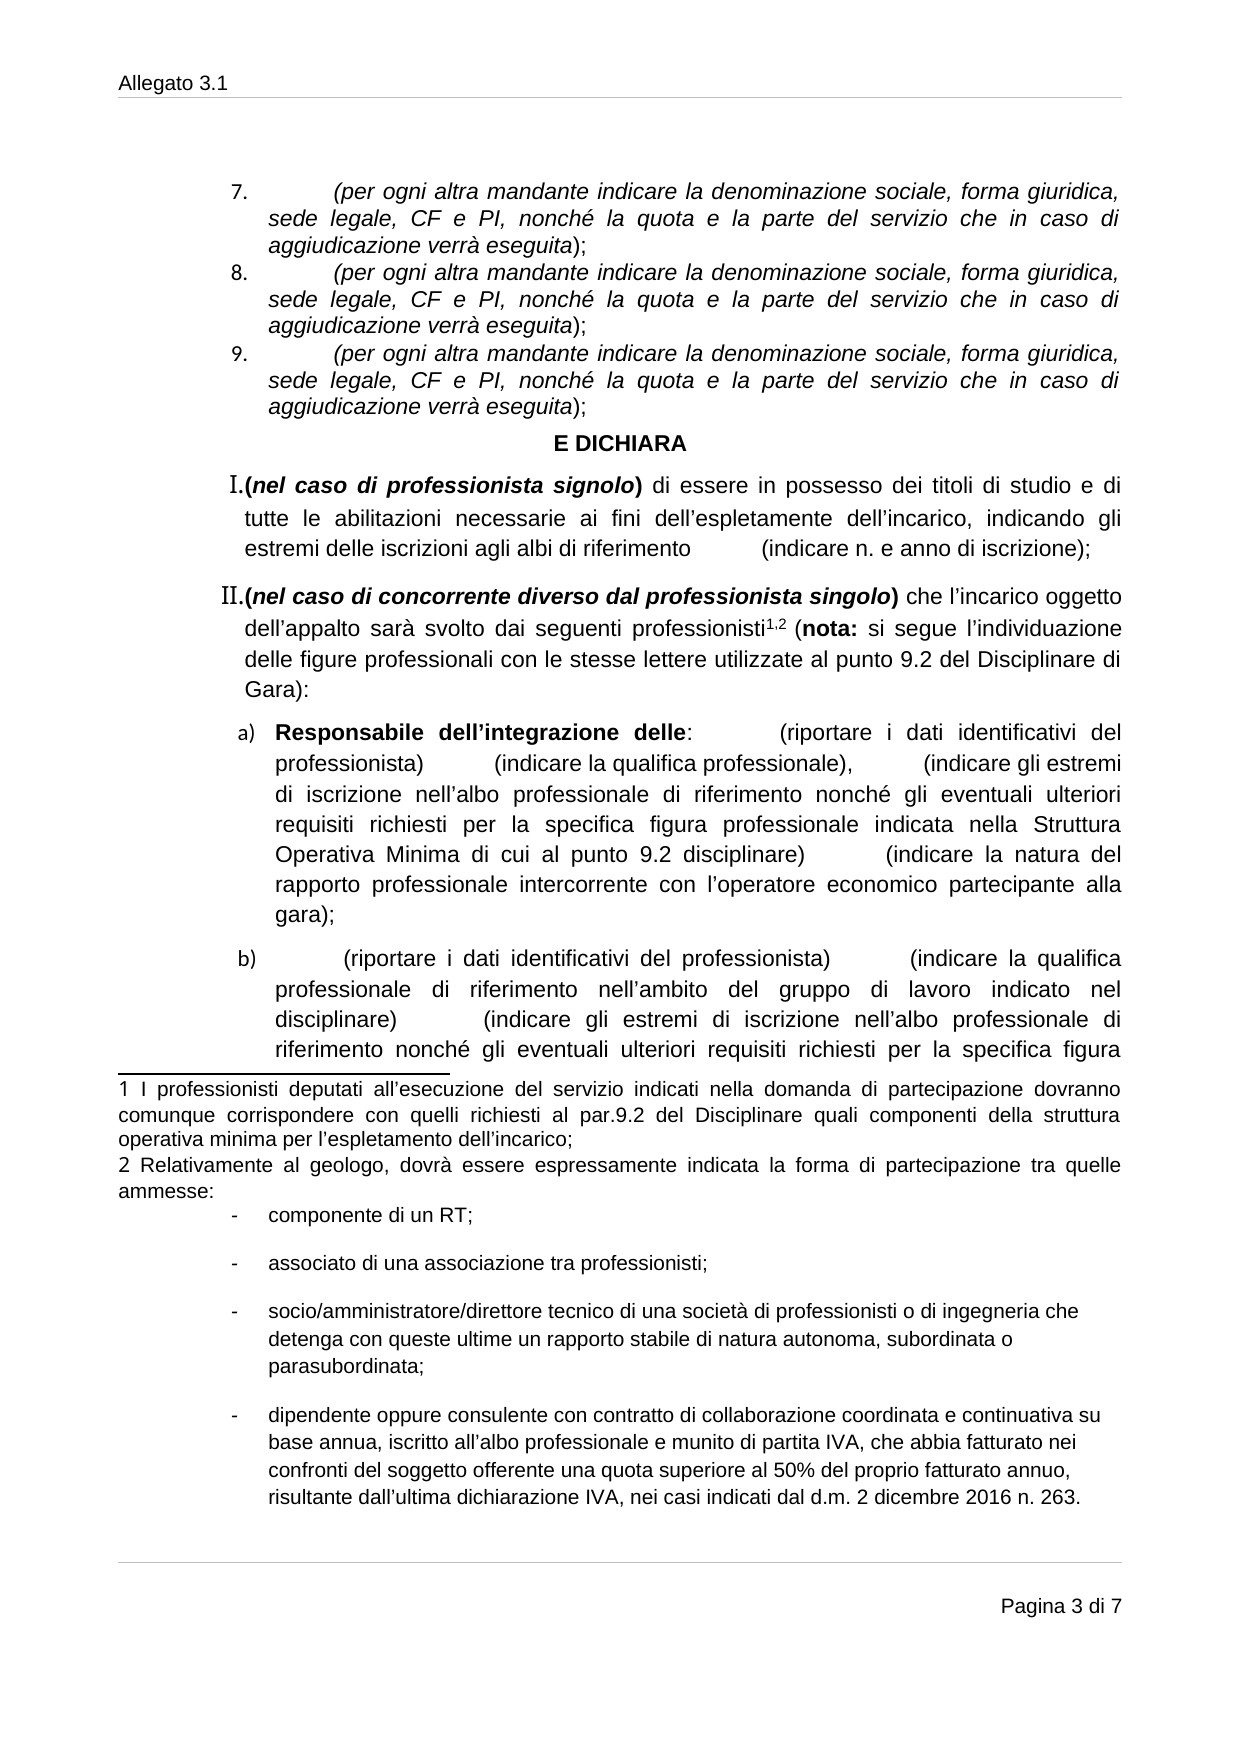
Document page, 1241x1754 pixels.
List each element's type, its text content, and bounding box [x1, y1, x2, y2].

text E DICHIARA [118, 430, 1122, 456]
list socio/amministratore/direttore tecnico di una società di professionisti o di ingegneria che detenga con queste ultime un rapporto stabile di natura autonoma, subordinata o parasubordinata; [231, 1299, 1122, 1378]
list Relativamente al geologo, dovrà essere espressamente indicata la forma di partecipazione tra quelle ammesse: [118, 1150, 1122, 1203]
list associato di una associazione tra professionisti; [231, 1251, 1122, 1275]
list dipendente oppure consulente con contratto di collaborazione coordinata e continuativa su base annua, iscritto all’albo professionale e munito di partita IVA, che abbia fatturato nei confronti del soggetto offerente una quota superiore al 50% del proprio fatturato annuo, risultante dall’ultima dichiarazione IVA, nei casi indicati dal d.m. 2 dicembre 2016 n. 263. [231, 1403, 1122, 1509]
list (per ogni altra mandante indicare la denominazione sociale, forma giuridica, sede legale, CF e PI, nonché la quota e la parte del servizio che in caso di aggiudicazione verrà eseguita); [231, 258, 1122, 339]
list I professionisti deputati all’esecuzione del servizio indicati nella domanda di partecipazione dovranno comunque corrispondere con quelli richiesti al par.9.2 del Disciplinare quali componenti della struttura operativa minima per l’espletamento dell’incarico; [118, 1074, 1122, 1150]
list componente di un RT; [231, 1203, 1122, 1227]
list (nel caso di professionista signolo) di essere in possesso dei titoli di studio e di tutte le abilitazioni necessarie ai fini dell’espletamente dell’incarico, indicando gli estremi delle iscrizioni agli albi di riferimento (indicare n. e anno di iscrizione); [207, 467, 1122, 561]
list (riportare i dati identificativi del professionista) (indicare la qualifica professionale di riferimento nell’ambito del gruppo di lavoro indicato nel disciplinare) (indicare gli estremi di iscrizione nell’albo professionale di riferimento nonché gli eventuali ulteriori requisiti richiesti per la specifica figura [237, 944, 1122, 1063]
list (per ogni altra mandante indicare la denominazione sociale, forma giuridica, sede legale, CF e PI, nonché la quota e la parte del servizio che in caso di aggiudicazione verrà eseguita); [231, 339, 1122, 419]
list Responsabile dell’integrazione delle: (riportare i dati identificativi del professionista) (indicare la qualifica professionale), (indicare gli estremi di iscrizione nell’albo professionale di riferimento nonché gli eventuali ulteriori requisiti richiesti per la specifica figura professionale indicata nella Struttura Operativa Minima di cui al punto 9.2 disciplinare) (indicare la natura del rapporto professionale intercorrente con l’operatore economico partecipante alla gara); [237, 718, 1122, 928]
list (nel caso di concorrente diverso dal professionista singolo) che l’incarico oggetto dell’appalto sarà svolto dai seguenti professionisti, (nota: si segue l’individuazione delle figure professionali con le stesse lettere utilizzate al punto 9.2 del Disciplinare di Gara): [207, 577, 1122, 702]
list (per ogni altra mandante indicare la denominazione sociale, forma giuridica, sede legale, CF e PI, nonché la quota e la parte del servizio che in caso di aggiudicazione verrà eseguita); [231, 177, 1122, 258]
